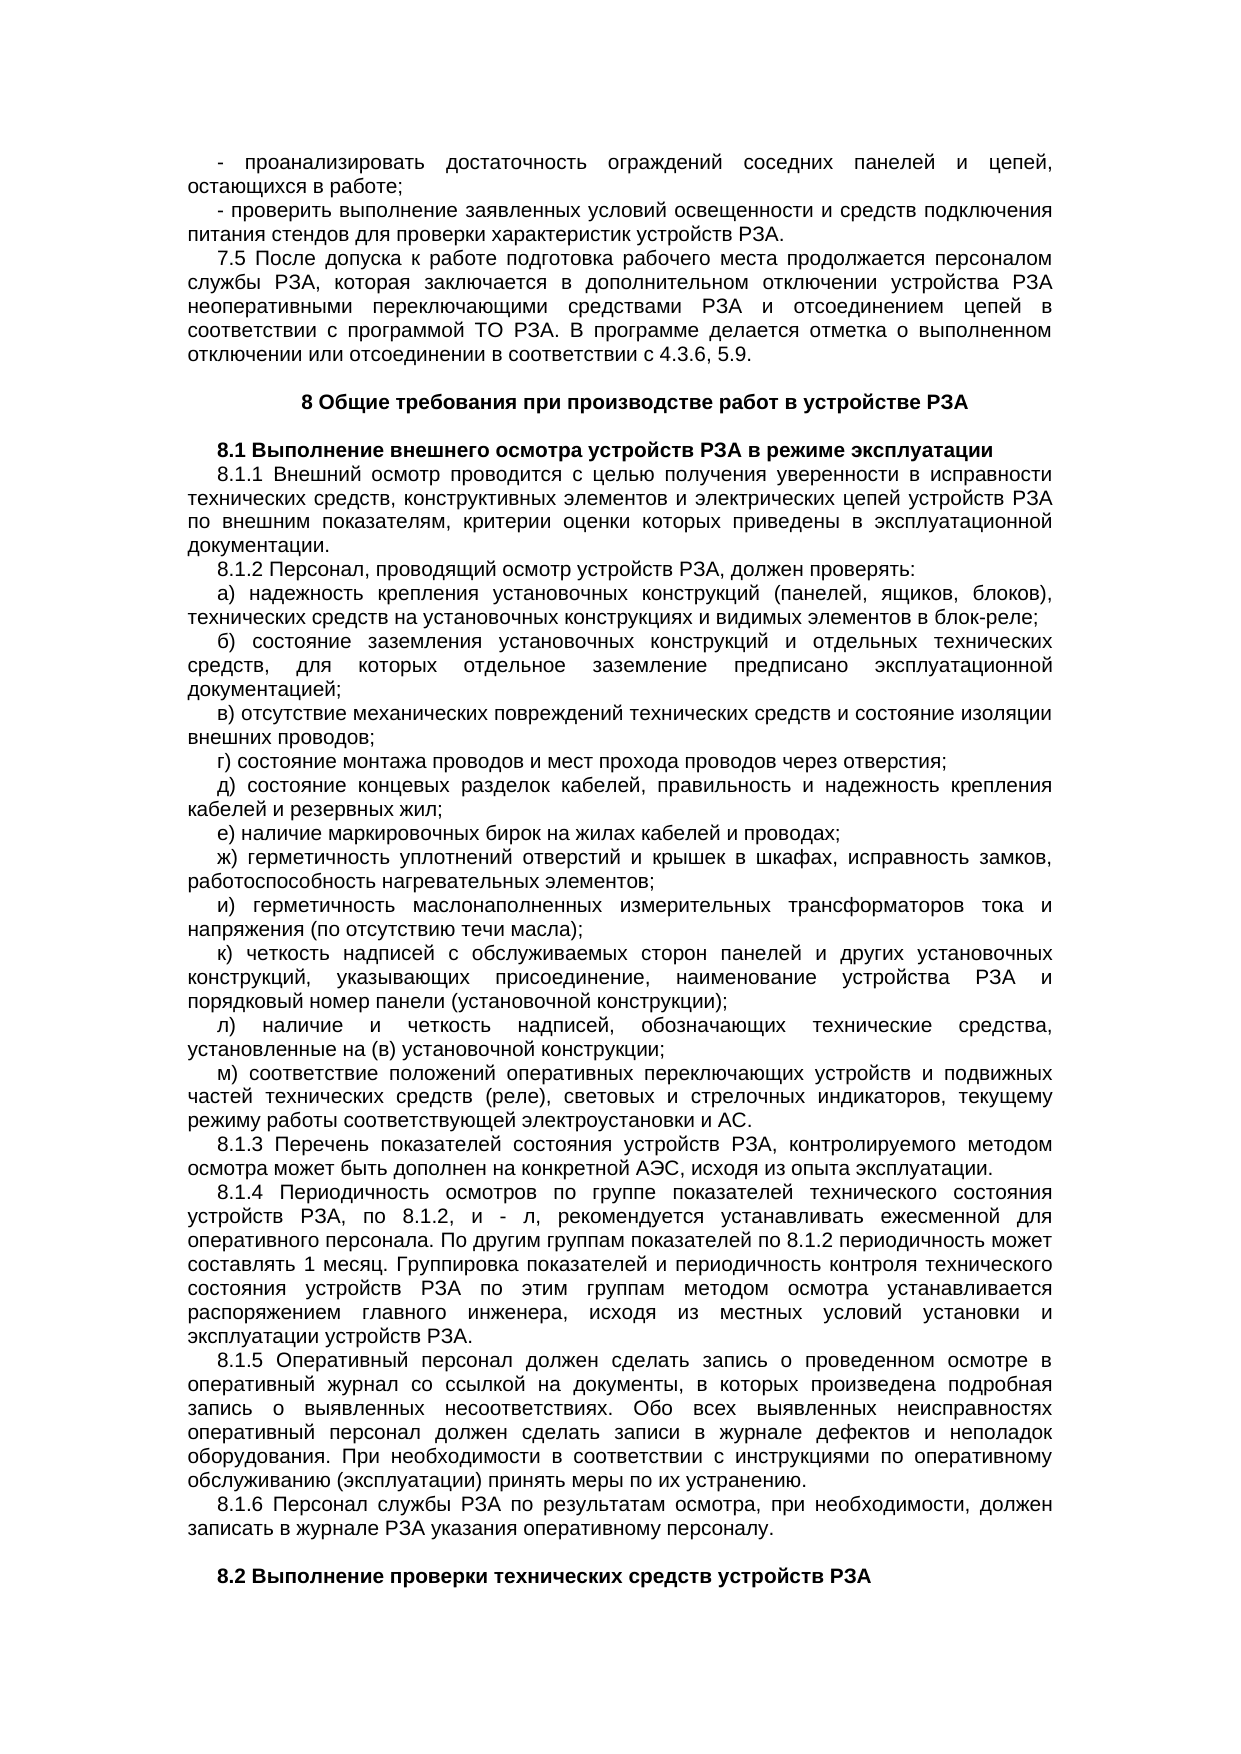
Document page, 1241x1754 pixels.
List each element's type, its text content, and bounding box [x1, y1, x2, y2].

text 8.1.6 Персонал службы РЗА по результатам осмотра, при необходимости, должен записать в журнале РЗА указания оперативному персоналу. [187, 1492, 1053, 1539]
text л) наличие и четкость надписей, обозначающих технические средства, установленные на (в) установочной конструкции; [187, 1012, 1053, 1060]
text 8.1.3 Перечень показателей состояния устройств РЗА, контролируемого методом осмотра может быть дополнен на конкретной АЭС, исходя из опыта эксплуатации. [187, 1132, 1053, 1180]
text ж) герметичность уплотнений отверстий и крышек в шкафах, исправность замков, работоспособность нагревательных элементов; [187, 845, 1053, 893]
text 8 Общие требования при производстве работ в устройстве РЗА [187, 389, 1053, 413]
text а) надежность крепления установочных конструкций (панелей, ящиков, блоков), технических средств на установочных конструкциях и видимых элементов в блок-реле; [187, 581, 1053, 629]
text 8.1.4 Периодичность осмотров по группе показателей технического состояния устройств РЗА, по 8.1.2, и - л, рекомендуется устанавливать ежесменной для оперативного персонала. По другим группам показателей по 8.1.2 периодичность может составлять 1 месяц. Группировка показателей и периодичность контроля технического состояния устройств РЗА по этим группам методом осмотра устанавливается распоряжением главного инженера, исходя из местных условий установки и эксплуатации устройств РЗА. [187, 1180, 1053, 1348]
text 8.1.2 Персонал, проводящий осмотр устройств РЗА, должен проверять: [187, 557, 1053, 581]
text в) отсутствие механических повреждений технических средств и состояние изоляции внешних проводов; [187, 701, 1053, 749]
text 8.1 Выполнение внешнего осмотра устройств РЗА в режиме эксплуатации [187, 437, 1053, 461]
text 7.5 После допуска к работе подготовка рабочего места продолжается персоналом службы РЗА, которая заключается в дополнительном отключении устройства РЗА неоперативными переключающими средствами РЗА и отсоединением цепей в соответствии с программой ТО РЗА. В программе делается отметка о выполненном отключении или отсоединении в соответствии с 4.3.6, 5.9. [187, 246, 1053, 366]
text 8.2 Выполнение проверки технических средств устройств РЗА [187, 1563, 1053, 1587]
text к) четкость надписей с обслуживаемых сторон панелей и других установочных конструкций, указывающих присоединение, наименование устройства РЗА и порядковый номер панели (установочной конструкции); [187, 941, 1053, 1012]
text - проверить выполнение заявленных условий освещенности и средств подключения питания стендов для проверки характеристик устройств РЗА. [187, 198, 1053, 246]
text 8.1.5 Оперативный персонал должен сделать запись о проведенном осмотре в оперативный журнал со ссылкой на документы, в которых произведена подробная запись о выявленных несоответствиях. Обо всех выявленных неисправностях оперативный персонал должен сделать записи в журнале дефектов и неполадок оборудования. При необходимости в соответствии с инструкциями по оперативному обслуживанию (эксплуатации) принять меры по их устранению. [187, 1348, 1053, 1492]
text м) соответствие положений оперативных переключающих устройств и подвижных частей технических средств (реле), световых и стрелочных индикаторов, текущему режиму работы соответствующей электроустановки и АС. [187, 1060, 1053, 1132]
text б) состояние заземления установочных конструкций и отдельных технических средств, для которых отдельное заземление предписано эксплуатационной документацией; [187, 629, 1053, 701]
text и) герметичность маслонаполненных измерительных трансформаторов тока и напряжения (по отсутствию течи масла); [187, 893, 1053, 941]
text - проанализировать достаточность ограждений соседних панелей и цепей, остающихся в работе; [187, 150, 1053, 198]
text е) наличие маркировочных бирок на жилах кабелей и проводах; [187, 821, 1053, 845]
text д) состояние концевых разделок кабелей, правильность и надежность крепления кабелей и резервных жил; [187, 773, 1053, 821]
text 8.1.1 Внешний осмотр проводится с целью получения уверенности в исправности технических средств, конструктивных элементов и электрических цепей устройств РЗА по внешним показателям, критерии оценки которых приведены в эксплуатационной документации. [187, 461, 1053, 557]
text г) состояние монтажа проводов и мест прохода проводов через отверстия; [187, 749, 1053, 773]
